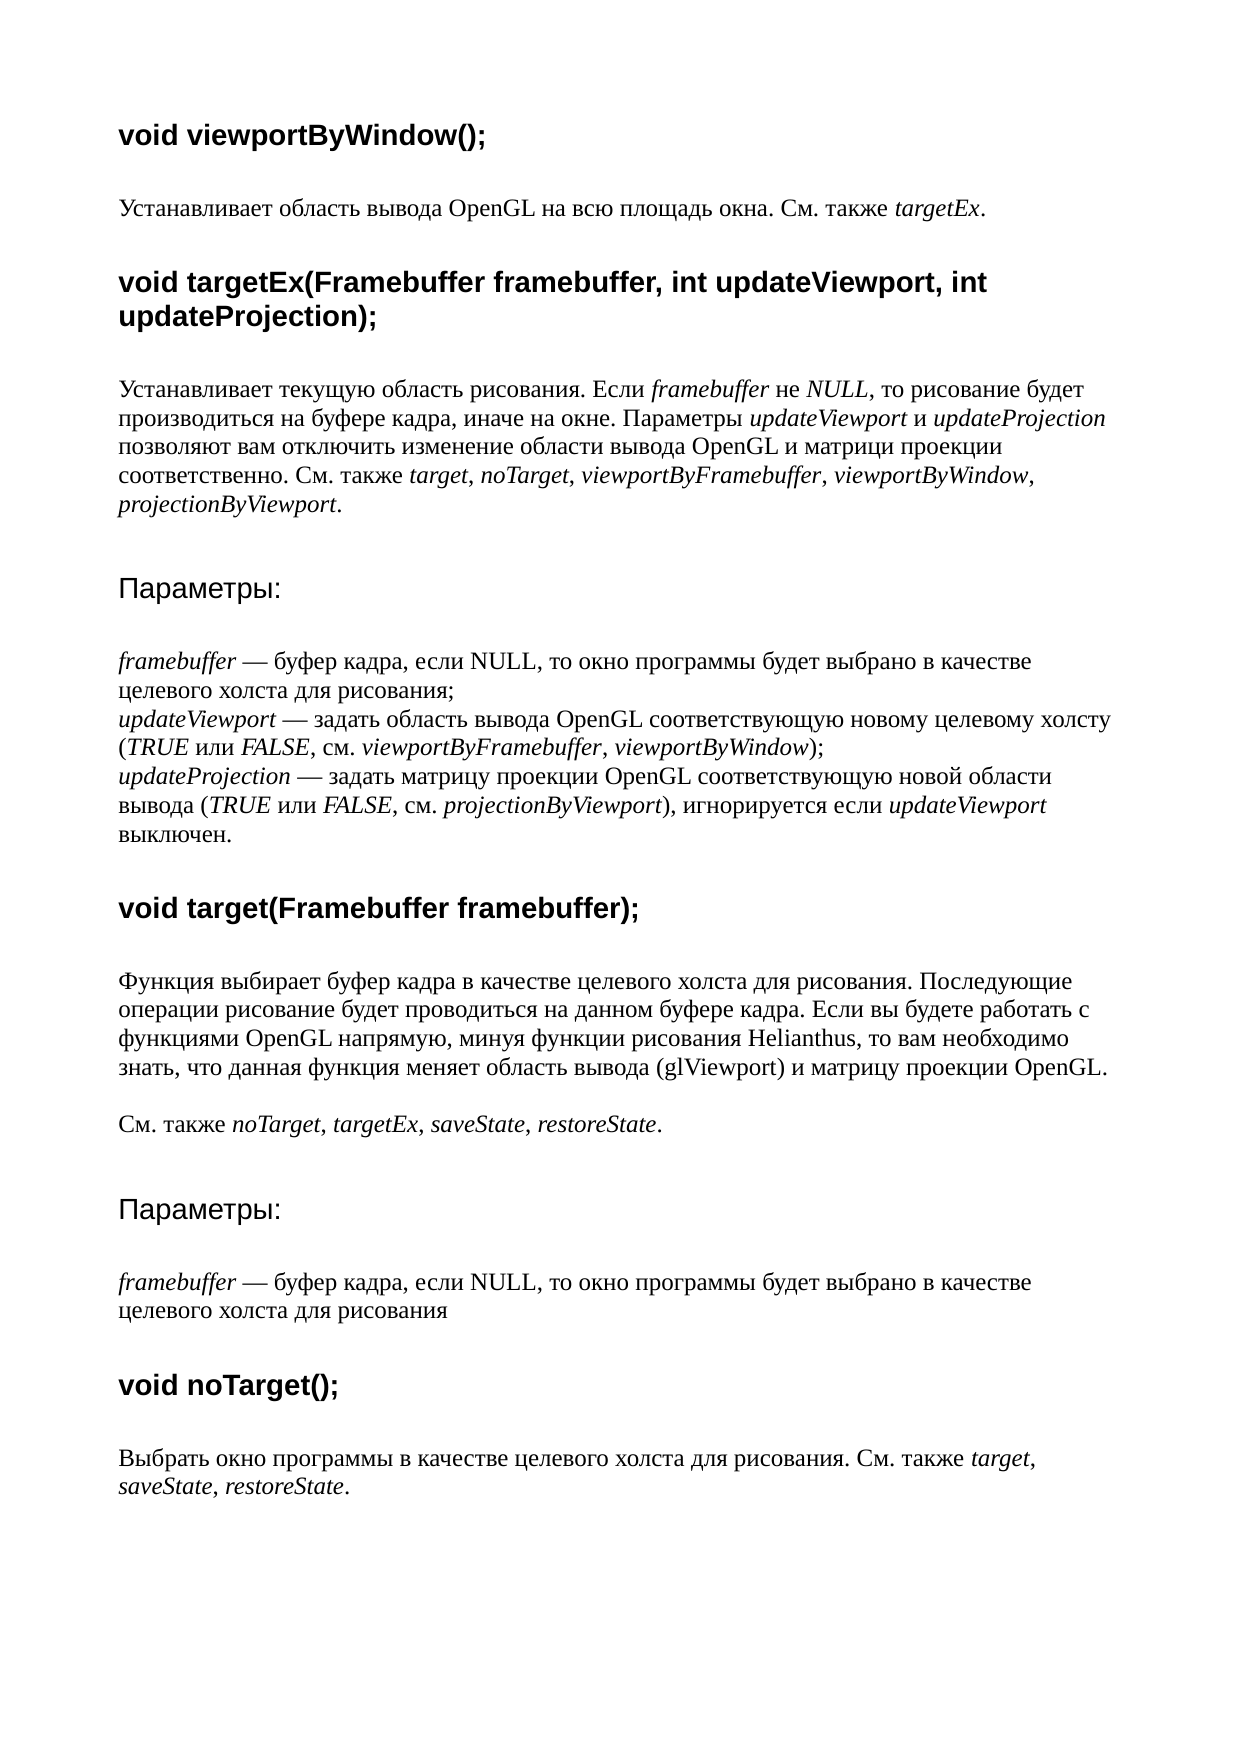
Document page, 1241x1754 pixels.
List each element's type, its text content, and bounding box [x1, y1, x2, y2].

subtitle void targetEx(Framebuffer framebuffer, int updateViewport, int updateProjection); [118, 265, 1122, 333]
text Выбрать окно программы в качестве целевого холста для рисования. См. также target, saveState, restoreState. [118, 1443, 1122, 1500]
subtitle void viewportByWindow(); [118, 118, 1122, 152]
text updateProjection — задать матрицу проекции OpenGL соответствующую новой области вывода (TRUE или FALSE, см. projectionByViewport), игнорируется если updateViewport выключен. [118, 761, 1122, 847]
subtitle Параметры: [118, 571, 1122, 605]
text updateViewport — задать область вывода OpenGL соответствующую новому целевому холсту (TRUE или FALSE, см. viewportByFramebuffer, viewportByWindow); [118, 704, 1122, 761]
text Устанавливает область вывода OpenGL на всю площадь окна. См. также targetEx. [118, 193, 1122, 222]
text См. также noTarget, targetEx, saveState, restoreState. [118, 1109, 1122, 1138]
text framebuffer — буфер кадра, если NULL, то окно программы будет выбрано в качестве целевого холста для рисования; [118, 646, 1122, 704]
subtitle void noTarget(); [118, 1368, 1122, 1401]
text Устанавливает текущую область рисования. Если framebuffer не NULL, то рисование будет производиться на буфере кадра, иначе на окне. Параметры updateViewport и updateProjection позволяют вам отключить изменение области вывода OpenGL и матрици проекции соответственно. См. также target, noTarget, viewportByFramebuffer, viewportByWindow, projectionByViewport. [118, 374, 1122, 518]
subtitle void target(Framebuffer framebuffer); [118, 891, 1122, 924]
text Функция выбирает буфер кадра в качестве целевого холста для рисования. Последующие операции рисование будет проводиться на данном буфере кадра. Если вы будете работать с функциями OpenGL напрямую, минуя функции рисования Helianthus, то вам необходимо знать, что данная функция меняет область вывода (glViewport) и матрицу проекции OpenGL. [118, 966, 1122, 1081]
subtitle Параметры: [118, 1192, 1122, 1226]
text framebuffer — буфер кадра, если NULL, то окно программы будет выбрано в качестве целевого холста для рисования [118, 1267, 1122, 1324]
